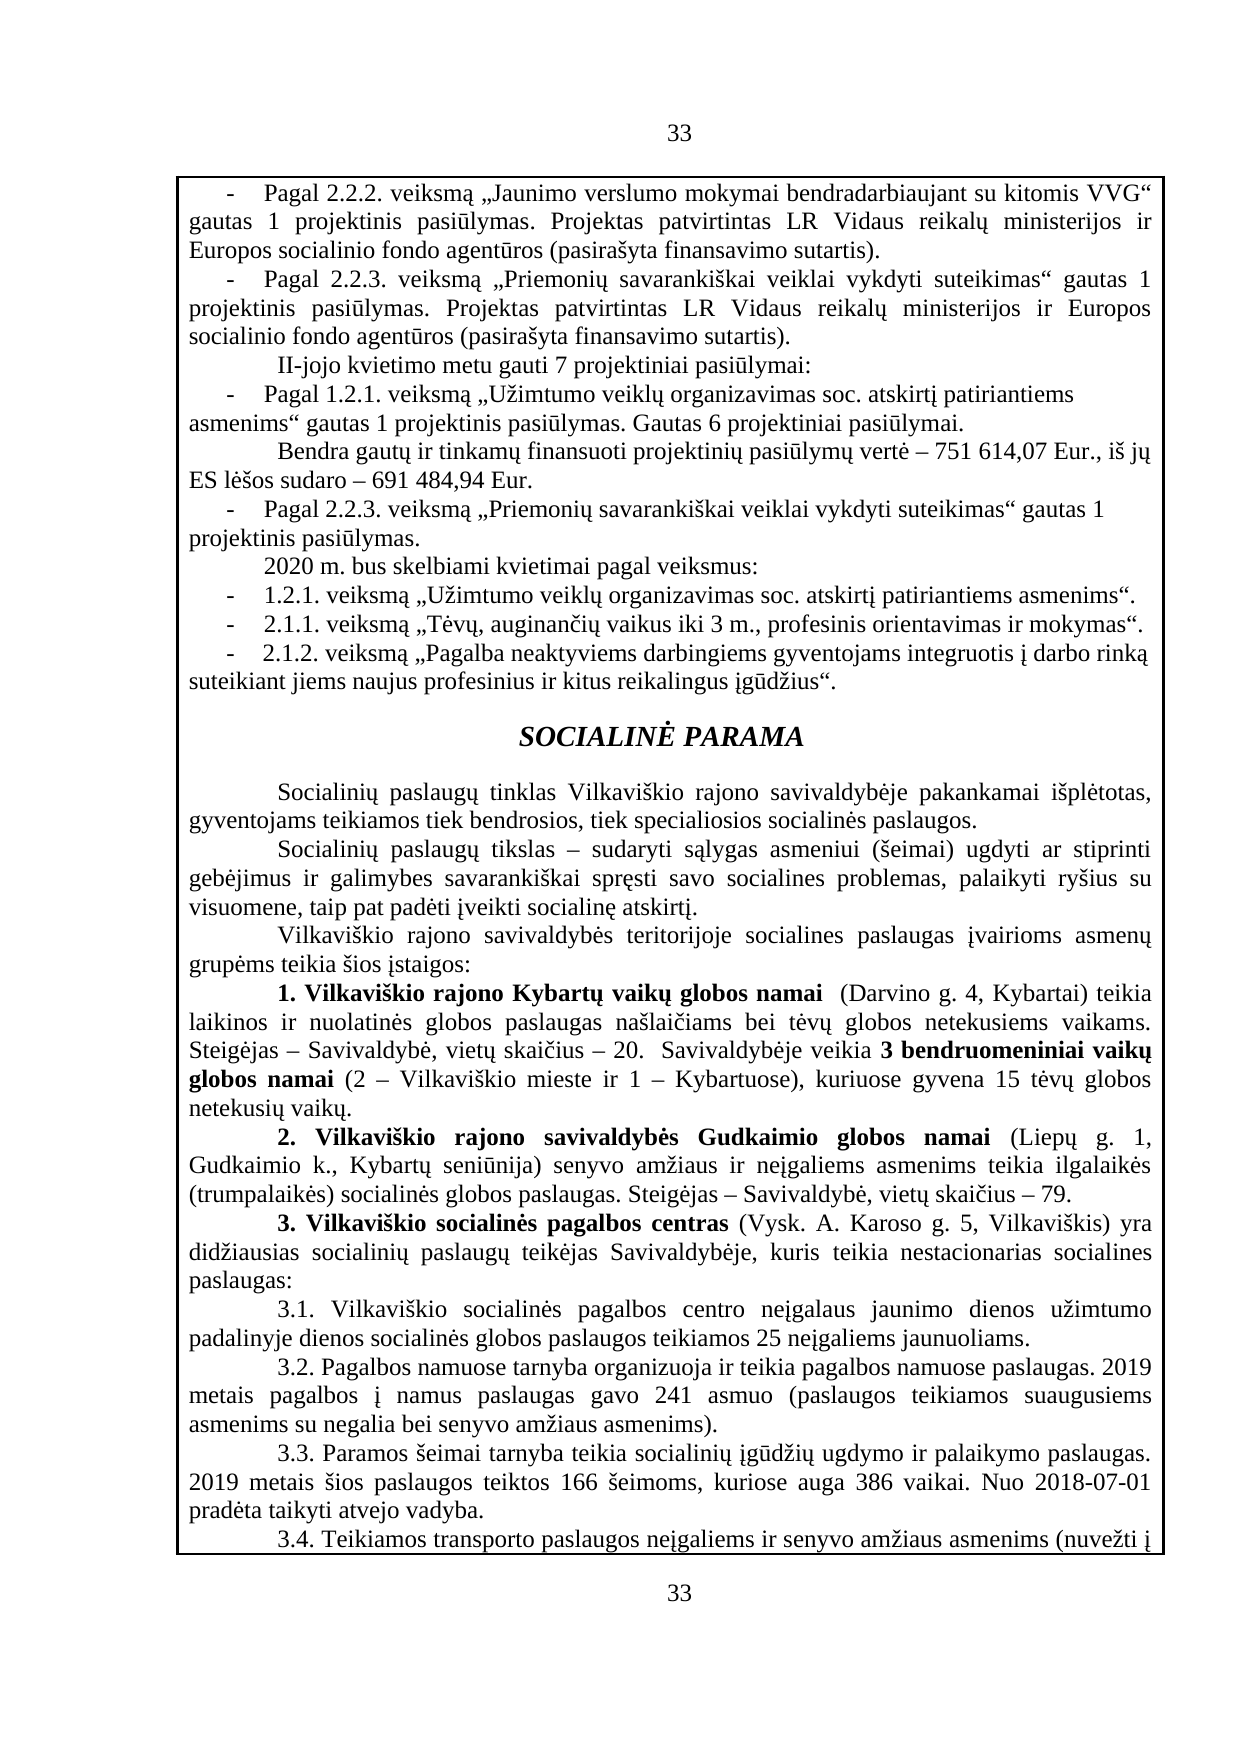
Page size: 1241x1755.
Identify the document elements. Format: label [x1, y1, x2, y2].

table_cell [1165, 176, 1192, 1553]
